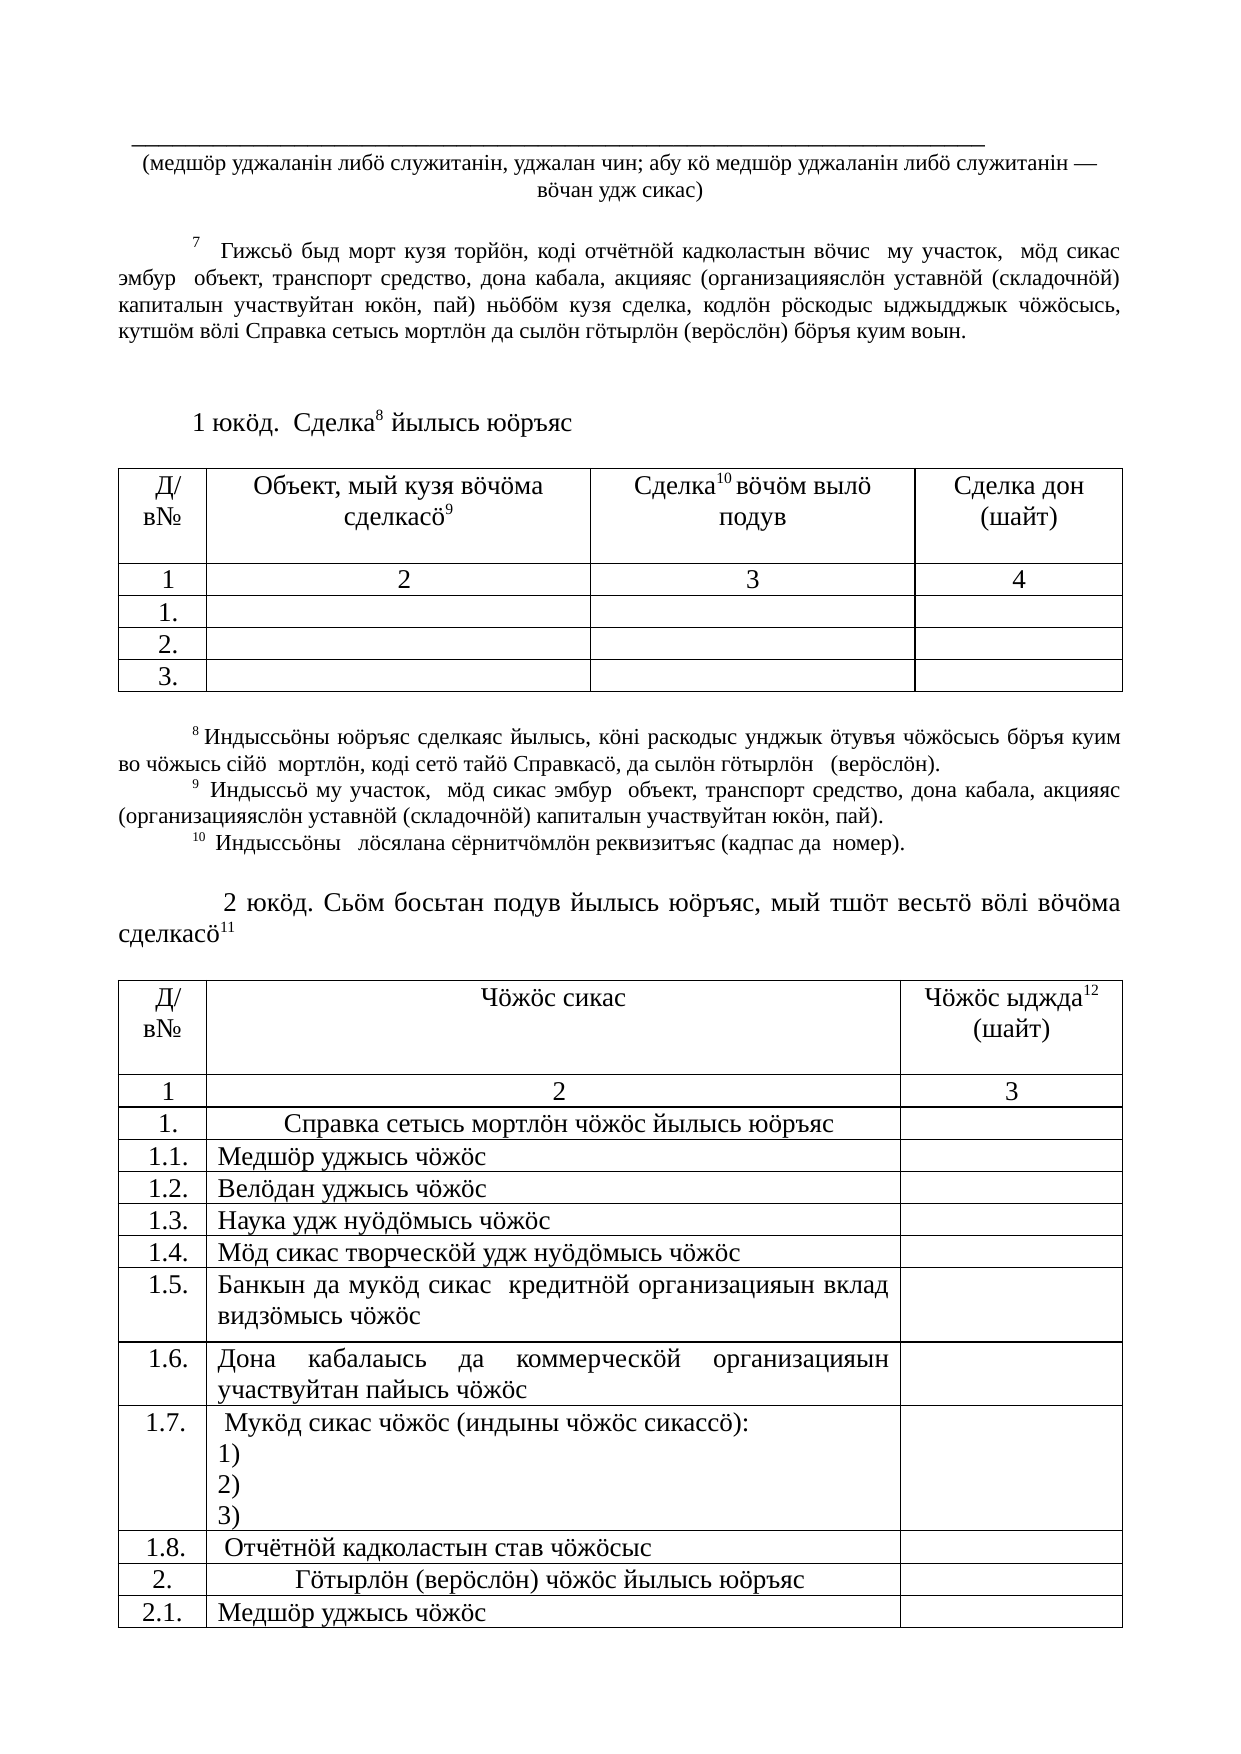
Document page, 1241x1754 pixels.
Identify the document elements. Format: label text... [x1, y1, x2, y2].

table_cell [591, 596, 914, 627]
table_cell 1. [119, 596, 206, 627]
table_header Объект, мый кузя вӧчӧма сделкасӧ9 [207, 469, 590, 562]
table_cell 1.6. [119, 1343, 206, 1405]
table_cell 1.8. [119, 1531, 206, 1562]
table_cell 1 [119, 1075, 206, 1106]
table_cell Дона кабалаысь да коммер­ческӧй организацияын участвуйтан пайысь чӧжӧс [207, 1343, 900, 1405]
table_cell [901, 1172, 1122, 1203]
text 2 юкӧд. Сьӧм босьтан подув йылысь юӧръяс, мый тшӧт весьтӧ вӧлі вӧчӧма сделкасӧ11 [118, 886, 1122, 948]
table_cell [591, 660, 914, 691]
table_cell 2. [119, 628, 206, 659]
table_cell Гӧтырлӧн (верӧслӧн) чӧжӧс йылысь юӧръяс [207, 1564, 900, 1595]
table_header Чӧжӧс сикас [207, 981, 900, 1074]
table_header Сделка10 вӧчӧм вылӧ подув [591, 469, 914, 562]
text 1 юкӧд. Сделка8 йылысь юӧръяс [118, 406, 1122, 437]
table_header Сделка дон (шайт) [916, 469, 1122, 562]
table_header Д/в№ [119, 981, 206, 1074]
table_cell [901, 1204, 1122, 1235]
text (медшӧр уджаланін либӧ служитанін, уджалан чин; абу кӧ медшӧр уджаланін либӧ служитанін — вӧчан удж сикас) [118, 149, 1122, 202]
table_cell 1.2. [119, 1172, 206, 1203]
table_cell Мӧд сикас творческӧй удж нуӧдӧмысь чӧжӧс [207, 1236, 900, 1267]
table_cell 2 [207, 564, 590, 594]
table_cell 3. [119, 660, 206, 691]
table_cell [901, 1596, 1122, 1627]
table_cell 3 [901, 1075, 1122, 1106]
table_cell Справка сетысь мортлӧн чӧжӧс йылысь юӧръяс [207, 1108, 900, 1138]
table_cell 2 [207, 1075, 900, 1106]
text 7 Гижсьӧ быд морт кузя торйӧн, коді отчётнӧй кадколастын вӧчис му участок, мӧд сикас эмбур объект, транспорт средство, дона кабала, акцияяс (организацияяслӧн уставнӧй (складочнӧй) капиталын участвуйтан юкӧн, пай) ньӧбӧм кузя сделка, кодлӧн рӧскодыс ыджыдджык чӧжӧсысь, кутшӧм вӧлі Справка сетысь мортлӧн да сылӧн гӧтырлӧн (верӧслӧн) бӧръя куим воын. [118, 233, 1122, 343]
table_cell 1.3. [119, 1204, 206, 1235]
table_cell 1.7. [119, 1406, 206, 1530]
table_cell Отчётнӧй кадколастын став чӧжӧсыс [207, 1531, 900, 1562]
table_cell 1.5. [119, 1268, 206, 1341]
table_cell [916, 660, 1122, 691]
table_cell [207, 628, 590, 659]
table_cell Банкын да мукӧд сикас кредитнӧй орга­низацияын вклад видзӧмысь чӧжӧс [207, 1268, 900, 1341]
table_cell 3 [591, 564, 914, 594]
table_cell 2. [119, 1564, 206, 1595]
text _______________________________________________________________ [118, 118, 1122, 149]
table_cell 4 [916, 564, 1122, 594]
table_cell [901, 1531, 1122, 1562]
table_cell 1.1. [119, 1140, 206, 1171]
table_cell [901, 1140, 1122, 1171]
table_cell [901, 1406, 1122, 1530]
table_cell [916, 596, 1122, 627]
table_cell 1. [119, 1108, 206, 1138]
table_header Чӧжӧс ыджда12 (шайт) [901, 981, 1122, 1074]
table_cell Медшӧр уджысь чӧжӧс [207, 1596, 900, 1627]
table_cell 1.4. [119, 1236, 206, 1267]
table_cell [901, 1343, 1122, 1405]
table_cell [207, 660, 590, 691]
text 10 Индыссьӧны лӧсялана сёрнитчӧмлӧн реквизитъяс (кадпас да номер). [118, 829, 1122, 855]
table_cell Наука удж нуӧдӧмысь чӧжӧс [207, 1204, 900, 1235]
table_cell Медшӧр уджысь чӧжӧс [207, 1140, 900, 1171]
table_cell Велӧдан уджысь чӧжӧс [207, 1172, 900, 1203]
table_cell [901, 1268, 1122, 1341]
table_cell [916, 628, 1122, 659]
text 9 Индыссьӧ му участок, мӧд сикас эмбур объект, транспорт средство, дона кабала, акцияяс (организацияяслӧн уставнӧй (складочнӧй) капиталын участвуйтан юкӧн, пай). [118, 776, 1122, 829]
table_cell [591, 628, 914, 659]
table_cell [207, 596, 590, 627]
text 8 Индыссьӧны юӧръяс сделкаяс йылысь, кӧні раскодыс унджык ӧтувъя чӧжӧсысь бӧръя куим во чӧжысь сійӧ мортлӧн, коді сетӧ тайӧ Справкасӧ, да сылӧн гӧтырлӧн (верӧслӧн). [118, 723, 1122, 776]
table_cell 2.1. [119, 1596, 206, 1627]
table_cell [901, 1108, 1122, 1138]
table_cell 1 [119, 564, 206, 594]
table_cell [901, 1564, 1122, 1595]
table_cell Мукӧд сикас чӧжӧс (индыны чӧжӧс сикассӧ): 1) 2) 3) [207, 1406, 900, 1530]
table_header Д/в№ [119, 469, 206, 562]
table_cell [901, 1236, 1122, 1267]
